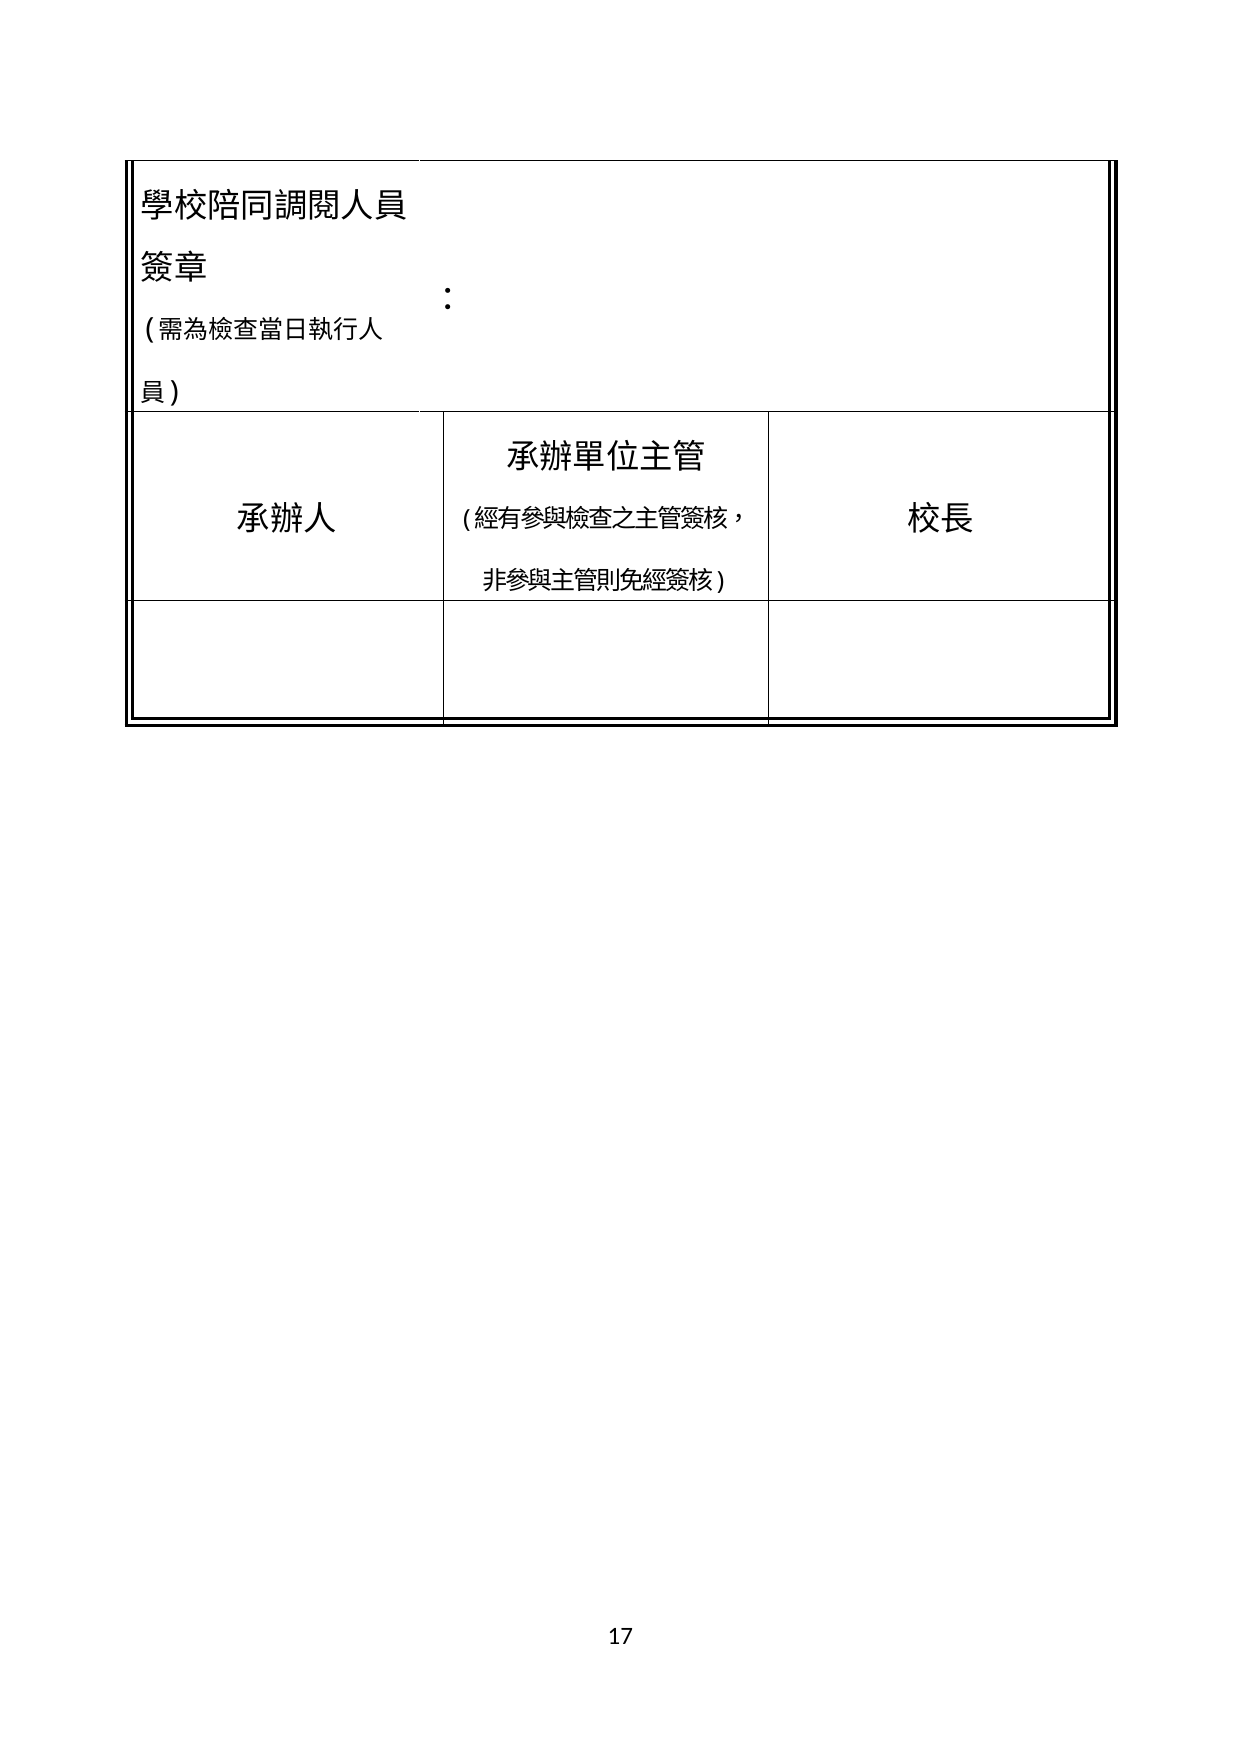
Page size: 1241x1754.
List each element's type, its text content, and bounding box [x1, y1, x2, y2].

table_cell 校長 [769, 412, 1108, 599]
table_cell 學校陪同調閱人員簽章 (需為檢查當日執行人員) [134, 161, 419, 411]
table_cell 承辦人 [134, 412, 443, 599]
table_cell [769, 601, 1108, 717]
table_cell ： [420, 161, 1108, 411]
table_cell 承辦單位主管 (經有參與檢查之主管簽核， 非參與主管則免經簽核) [444, 412, 768, 599]
table_cell [134, 601, 443, 717]
table_cell [444, 601, 768, 717]
